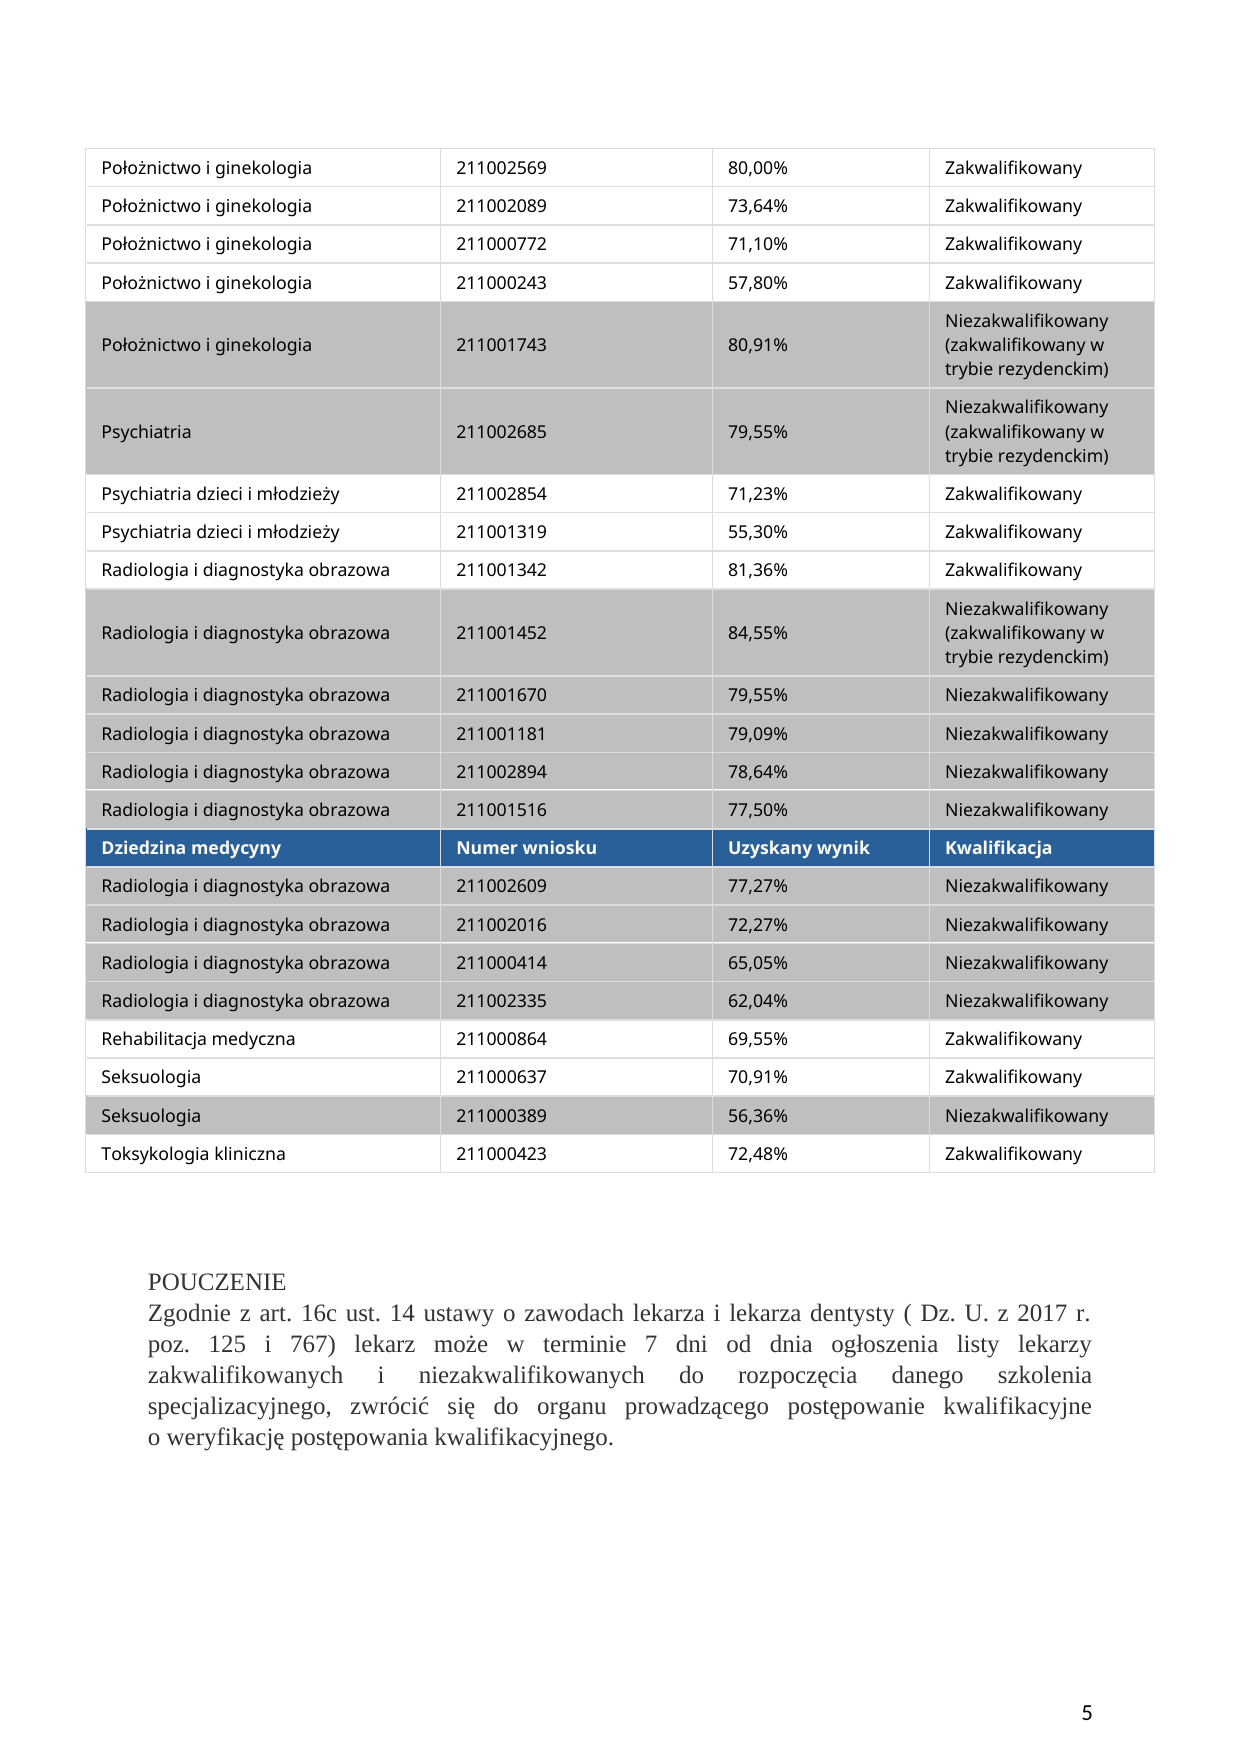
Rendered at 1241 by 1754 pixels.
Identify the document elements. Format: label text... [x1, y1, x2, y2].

table_cell 72,48% [713, 1135, 929, 1172]
table_cell Położnictwo i ginekologia [86, 263, 440, 301]
table_cell 81,36% [713, 552, 929, 588]
table_cell 211001181 [441, 715, 712, 751]
table_cell 211001516 [441, 791, 712, 828]
table_cell Położnictwo i ginekologia [86, 225, 440, 262]
table_cell 70,91% [713, 1059, 929, 1095]
table_cell Zakwalifikowany [930, 149, 1154, 186]
table_cell 79,55% [713, 389, 929, 474]
table_cell 211000243 [441, 264, 712, 301]
table_cell Zakwalifikowany [930, 187, 1154, 224]
table_cell 211002089 [441, 187, 712, 224]
table_cell Radiologia i diagnostyka obrazowa [86, 714, 440, 751]
table_cell Psychiatria dzieci i młodzieży [86, 513, 440, 550]
table_cell Zakwalifikowany [930, 552, 1154, 588]
table_cell 78,64% [713, 753, 929, 789]
table_cell 211002335 [441, 982, 712, 1019]
table_cell Radiologia i diagnostyka obrazowa [86, 551, 440, 588]
table_cell 57,80% [713, 264, 929, 301]
table_cell Radiologia i diagnostyka obrazowa [86, 589, 440, 675]
table_cell 211001670 [441, 677, 712, 713]
table_cell Niezakwalifikowany [930, 982, 1154, 1019]
table_cell 55,30% [713, 513, 929, 550]
table_cell Seksuologia [86, 1096, 440, 1134]
table_cell 80,00% [713, 149, 929, 186]
table_cell Uzyskany wynik [713, 830, 929, 866]
table_cell 69,55% [713, 1021, 929, 1057]
table_cell Położnictwo i ginekologia [86, 187, 440, 224]
table_cell Niezakwalifikowany [930, 791, 1154, 828]
table_cell 80,91% [713, 302, 929, 387]
table_cell 71,10% [713, 226, 929, 262]
table_cell Niezakwalifikowany [930, 868, 1154, 904]
table_cell 211002854 [441, 475, 712, 512]
table_cell 211002894 [441, 753, 712, 789]
table_cell 84,55% [713, 590, 929, 675]
table_cell 211002685 [441, 389, 712, 474]
table_cell Toksykologia kliniczna [86, 1135, 440, 1172]
table_cell Niezakwalifikowany [930, 677, 1154, 713]
table_cell 77,27% [713, 868, 929, 904]
table_cell 211001452 [441, 590, 712, 675]
table_cell Psychiatria [86, 388, 440, 474]
table_cell Położnictwo i ginekologia [86, 149, 440, 186]
table_cell Zakwalifikowany [930, 1135, 1154, 1172]
table_cell 211000772 [441, 226, 712, 262]
table_cell Psychiatria dzieci i młodzieży [86, 475, 440, 512]
table_cell 211001342 [441, 552, 712, 588]
table_cell 211000423 [441, 1135, 712, 1172]
table_cell Niezakwalifikowany (zakwalifikowany w trybie rezydenckim) [930, 302, 1154, 387]
table_cell Niezakwalifikowany (zakwalifikowany w trybie rezydenckim) [930, 590, 1154, 675]
table_cell 56,36% [713, 1097, 929, 1134]
table_cell 211002609 [441, 868, 712, 904]
table_cell 62,04% [713, 982, 929, 1019]
table_cell Radiologia i diagnostyka obrazowa [86, 944, 440, 981]
table_cell Radiologia i diagnostyka obrazowa [86, 905, 440, 942]
table_cell Zakwalifikowany [930, 513, 1154, 550]
table_cell 65,05% [713, 944, 929, 981]
table_cell Zakwalifikowany [930, 1021, 1154, 1057]
table_cell 211001319 [441, 513, 712, 550]
table_cell Radiologia i diagnostyka obrazowa [86, 867, 440, 904]
table_cell Rehabilitacja medyczna [86, 1020, 440, 1057]
table_cell 211000414 [441, 944, 712, 981]
table_cell Niezakwalifikowany [930, 1097, 1154, 1134]
table_cell 211000864 [441, 1021, 712, 1057]
table_cell Kwalifikacja [930, 830, 1154, 866]
table_cell Dziedzina medycyny [86, 829, 440, 866]
table_cell Zakwalifikowany [930, 475, 1154, 512]
table_cell Radiologia i diagnostyka obrazowa [86, 676, 440, 713]
table_cell 211002016 [441, 906, 712, 942]
table_cell Radiologia i diagnostyka obrazowa [86, 753, 440, 789]
text POUCZENIE Zgodnie z art. 16c ust. 14 ustawy o zawodach lekarza i lekarza dentysty ( Dz. U. z 2017 r. poz. 125 i 767) lekarz może w terminie 7 dni od dnia ogłoszenia listy lekarzy zakwalifikowanych i niezakwalifikowanych do rozpoczęcia danego szkolenia specjalizacyjnego, zwrócić się do organu prowadzącego postępowanie kwalifikacyjne o weryfikację postępowania kwalifikacyjnego. [148, 1267, 1093, 1451]
table_cell 73,64% [713, 187, 929, 224]
table_cell Seksuologia [86, 1058, 440, 1095]
table_cell 79,09% [713, 715, 929, 751]
table_cell Niezakwalifikowany [930, 753, 1154, 789]
table_cell Numer wniosku [441, 830, 712, 866]
table_cell 77,50% [713, 791, 929, 828]
table_cell Niezakwalifikowany [930, 715, 1154, 751]
table_cell Położnictwo i ginekologia [86, 302, 440, 387]
table_cell Zakwalifikowany [930, 226, 1154, 262]
table_cell Radiologia i diagnostyka obrazowa [86, 982, 440, 1019]
table_cell 211001743 [441, 302, 712, 387]
table_cell Zakwalifikowany [930, 1059, 1154, 1095]
table_cell 211002569 [441, 149, 712, 186]
table_cell 211000637 [441, 1059, 712, 1095]
table_cell Radiologia i diagnostyka obrazowa [86, 791, 440, 828]
table_cell Zakwalifikowany [930, 264, 1154, 301]
table_cell Niezakwalifikowany (zakwalifikowany w trybie rezydenckim) [930, 389, 1154, 474]
table_cell 211000389 [441, 1097, 712, 1134]
table_cell Niezakwalifikowany [930, 944, 1154, 981]
table_cell Niezakwalifikowany [930, 906, 1154, 942]
table_cell 71,23% [713, 475, 929, 512]
table_cell 72,27% [713, 906, 929, 942]
table_cell 79,55% [713, 677, 929, 713]
